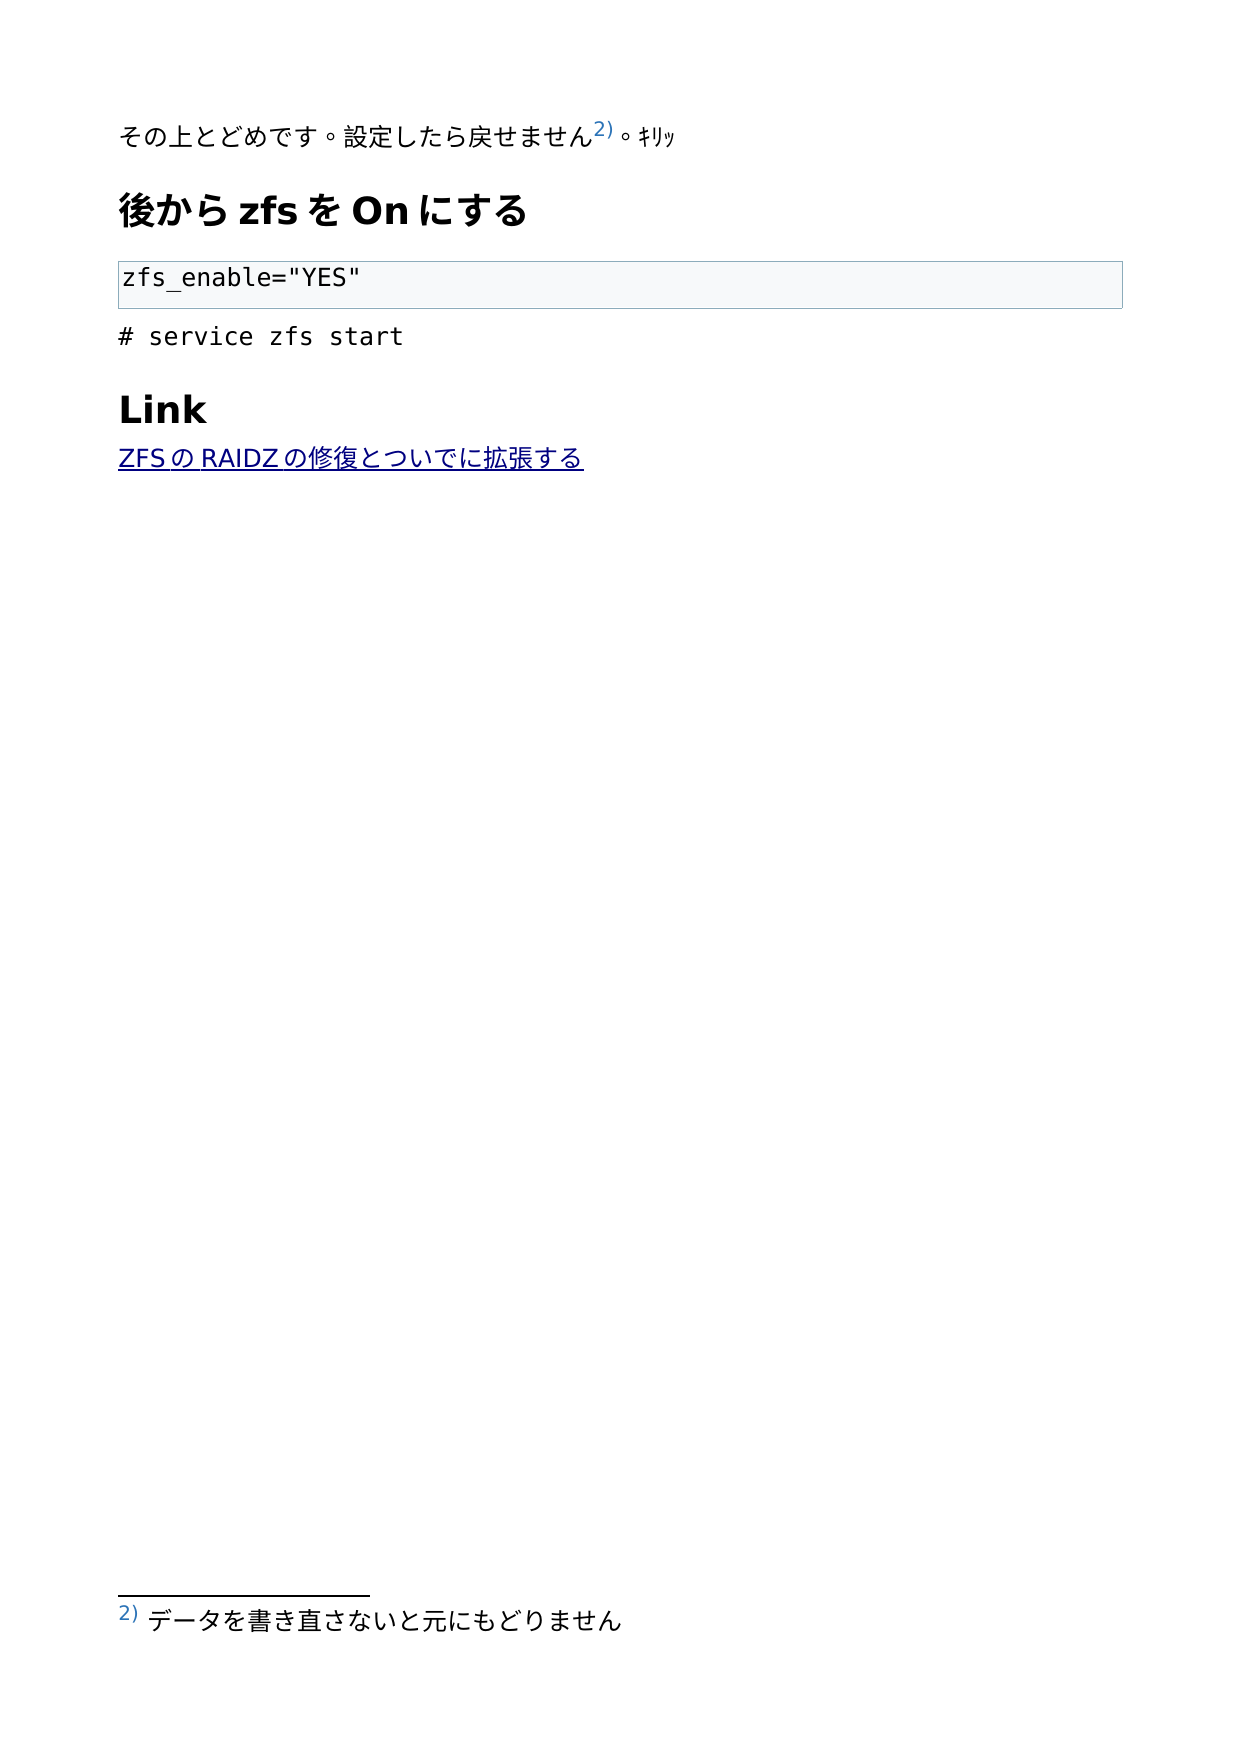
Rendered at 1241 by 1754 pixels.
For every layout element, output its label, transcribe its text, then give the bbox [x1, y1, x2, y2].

text # service zfs start [118, 322, 1122, 352]
text データを書き直さないと元にもどりません [118, 1602, 1122, 1636]
text その上とどめです。設定したら戻せません。ｷﾘｯ [118, 118, 1122, 152]
subtitle Link [118, 388, 1122, 432]
table_header zfs_enable="YES" [119, 262, 1122, 307]
subtitle 後からzfsをOnにする [118, 190, 1122, 233]
text ZFSのRAIDZの修復とついでに拡張する [118, 444, 1122, 474]
